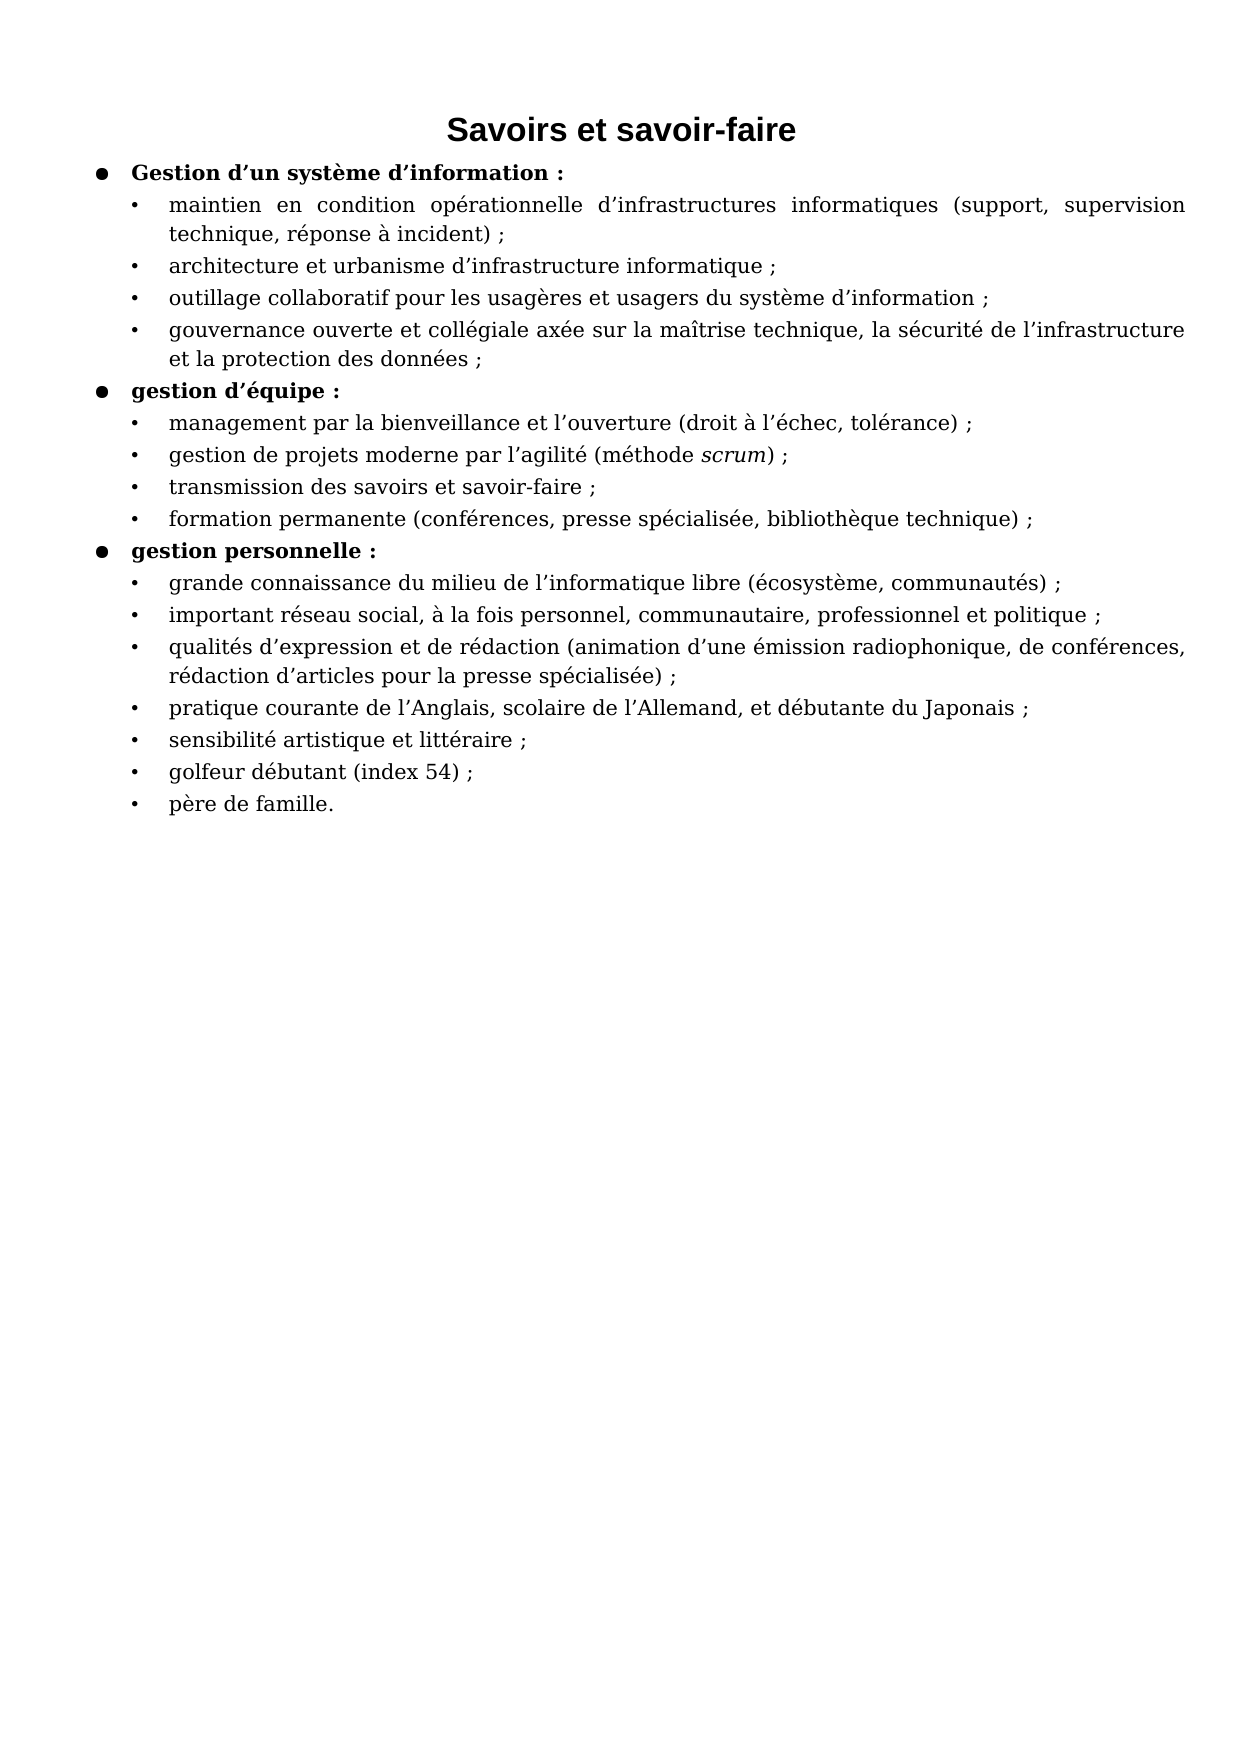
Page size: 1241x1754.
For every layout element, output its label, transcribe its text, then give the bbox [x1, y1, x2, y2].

list père de famille. [131, 792, 1187, 817]
list Gestion d’un système d’information : [94, 161, 1187, 185]
list gestion d’équipe : [94, 379, 1187, 403]
list pratique courante de l’Anglais, scolaire de l’Allemand, et débutante du Japonais ; [131, 696, 1187, 721]
subtitle Savoirs et savoir-faire [56, 109, 1187, 148]
list management par la bienveillance et l’ouverture (droit à l’échec, tolérance) ; [131, 411, 1187, 435]
list sensibilité artistique et littéraire ; [131, 728, 1187, 753]
list golfeur débutant (index 54) ; [131, 760, 1187, 784]
list gouvernance ouverte et collégiale axée sur la maîtrise technique, la sécurité de l’infrastructure et la protection des données ; [131, 318, 1187, 371]
list gestion de projets moderne par l’agilité (méthode scrum) ; [131, 443, 1187, 467]
list formation permanente (conférences, presse spécialisée, bibliothèque technique) ; [131, 507, 1187, 531]
list important réseau social, à la fois personnel, communautaire, professionnel et politique ; [131, 603, 1187, 628]
list transmission des savoirs et savoir-faire ; [131, 475, 1187, 499]
list outillage collaboratif pour les usagères et usagers du système d’information ; [131, 286, 1187, 310]
list gestion personnelle : [94, 539, 1187, 563]
list qualités d’expression et de rédaction (animation d’une émission radiophonique, de conférences, rédaction d’articles pour la presse spécialisée) ; [131, 635, 1187, 689]
list grande connaissance du milieu de l’informatique libre (écosystème, communautés) ; [131, 571, 1187, 596]
list maintien en condition opérationnelle d’infrastructures informatiques (support, supervision technique, réponse à incident) ; [131, 193, 1187, 246]
list architecture et urbanisme d’infrastructure informatique ; [131, 254, 1187, 278]
